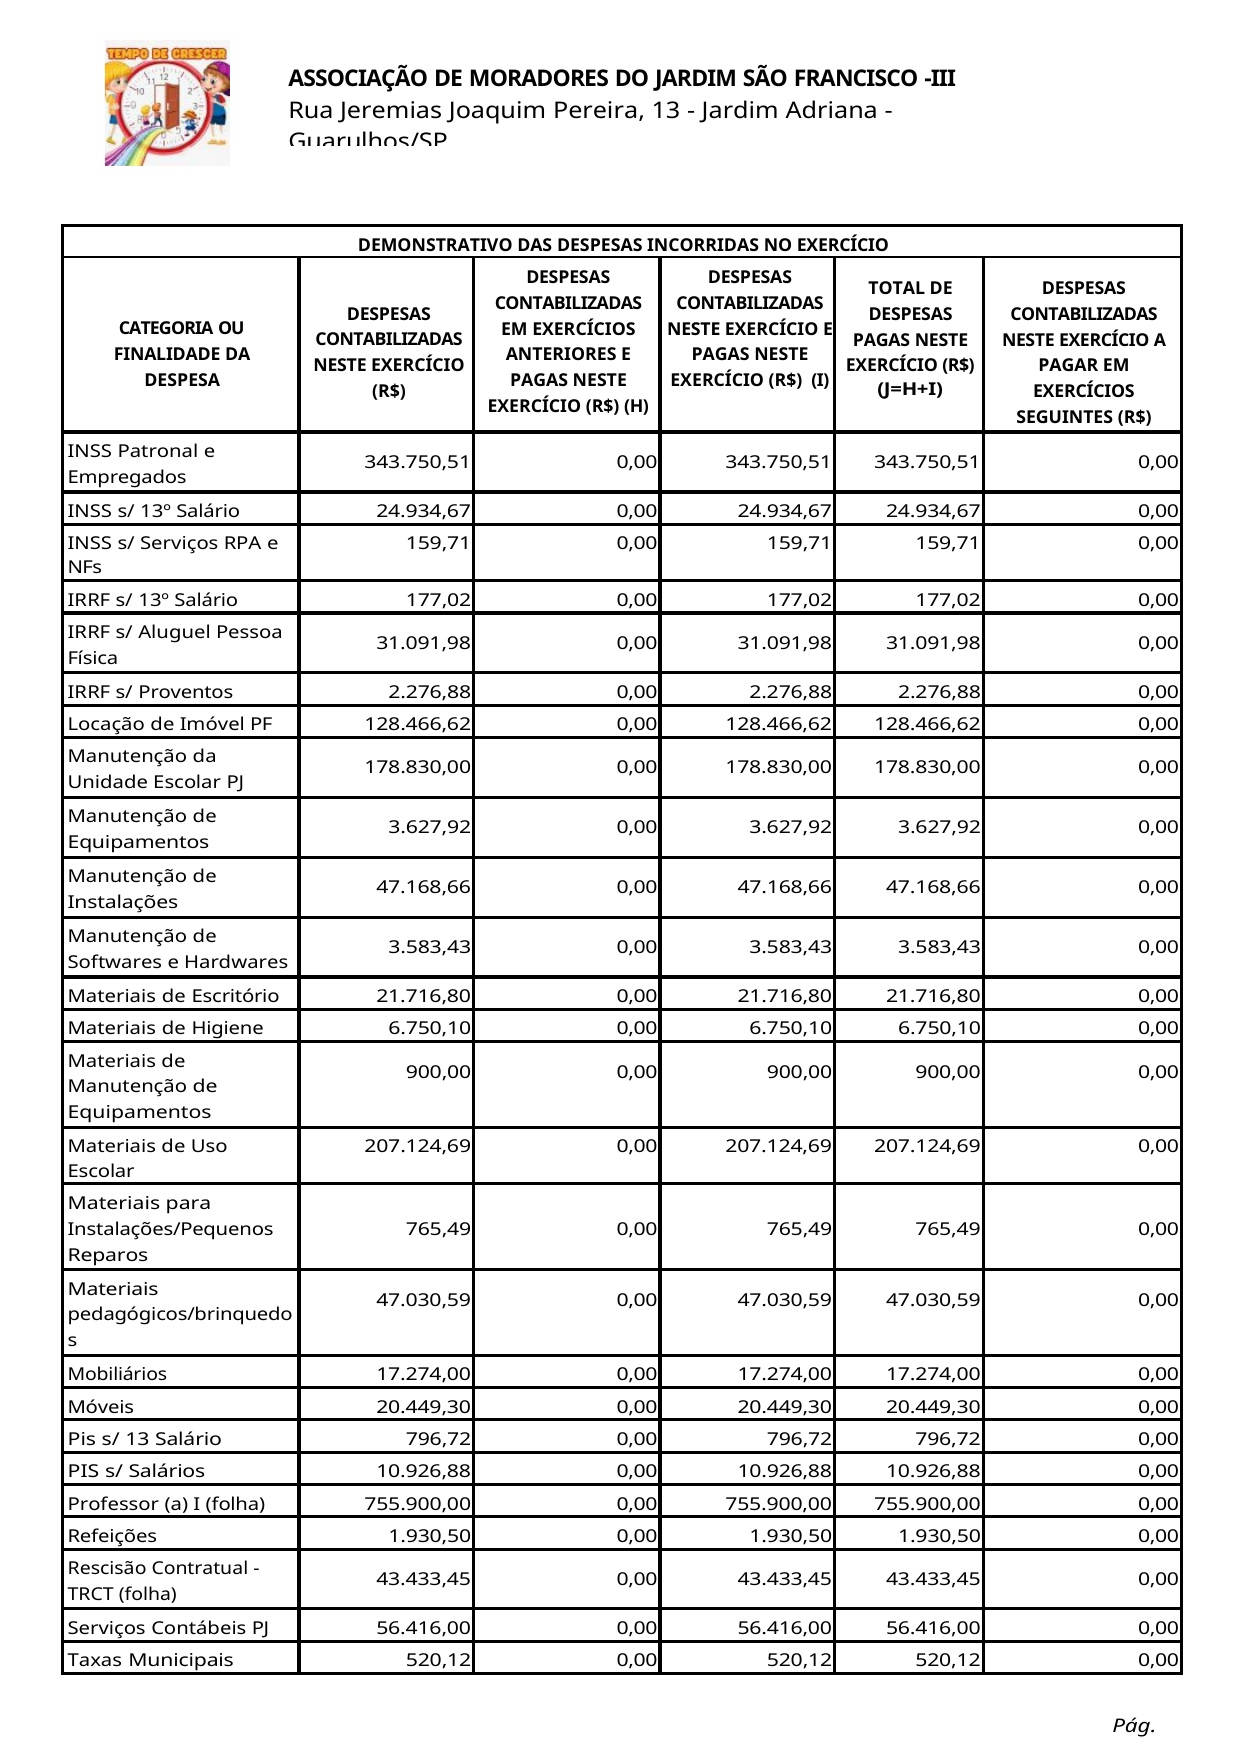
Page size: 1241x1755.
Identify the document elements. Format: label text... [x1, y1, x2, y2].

table_cell 43.433,45 [301, 1551, 472, 1607]
table_cell 47.030,59 [836, 1271, 982, 1354]
table_cell 20.449,30 [836, 1389, 982, 1418]
table_cell CATEGORIA OU FINALIDADE DA DESPESA [64, 258, 297, 430]
table_cell 900,00 [836, 1043, 982, 1126]
table_cell 796,72 [662, 1421, 833, 1451]
table_cell 3.627,92 [836, 799, 982, 856]
table_cell 47.030,59 [301, 1271, 472, 1354]
table_cell 24.934,67 [836, 494, 982, 523]
table_cell 0,00 [475, 1486, 658, 1515]
table_cell 0,00 [985, 615, 1180, 671]
table_cell 47.168,66 [836, 859, 982, 916]
table_cell 0,00 [985, 1129, 1180, 1182]
table_cell 343.750,51 [662, 434, 833, 490]
table_cell INSS Patronal e Empregados [64, 434, 297, 490]
table_cell 0,00 [985, 494, 1180, 523]
table_cell 0,00 [475, 615, 658, 671]
table_cell 31.091,98 [662, 615, 833, 671]
table_cell Materiais de Escritório [64, 979, 297, 1008]
table_cell Manutenção de Softwares e Hardwares [64, 919, 297, 975]
table_cell Rescisão Contratual - TRCT (folha) [64, 1551, 297, 1607]
table_cell Pis s/ 13 Salário [64, 1421, 297, 1451]
table_cell 343.750,51 [301, 434, 472, 490]
table_cell 520,12 [662, 1643, 833, 1672]
table_cell 0,00 [985, 434, 1180, 490]
table_cell 0,00 [985, 526, 1180, 579]
table_cell 159,71 [836, 526, 982, 579]
table_cell 1.930,50 [301, 1518, 472, 1547]
table_cell 520,12 [301, 1643, 472, 1672]
table_cell 765,49 [836, 1185, 982, 1268]
table_cell 17.274,00 [301, 1357, 472, 1386]
table_cell IRRF s/ 13º Salário [64, 582, 297, 611]
table_cell Materiais de Higiene [64, 1011, 297, 1040]
table_cell 56.416,00 [836, 1610, 982, 1639]
table_cell 128.466,62 [836, 707, 982, 736]
table_cell Mobiliários [64, 1357, 297, 1386]
table_cell 343.750,51 [836, 434, 982, 490]
table_cell 0,00 [985, 739, 1180, 796]
table_cell 47.030,59 [662, 1271, 833, 1354]
table_cell 10.926,88 [662, 1454, 833, 1483]
table_cell 796,72 [836, 1421, 982, 1451]
table_cell 6.750,10 [836, 1011, 982, 1040]
table_cell 3.627,92 [662, 799, 833, 856]
table_cell 0,00 [985, 1011, 1180, 1040]
table_cell 10.926,88 [836, 1454, 982, 1483]
table_cell 43.433,45 [662, 1551, 833, 1607]
table_cell 0,00 [475, 1610, 658, 1639]
table_cell 520,12 [836, 1643, 982, 1672]
table_cell 6.750,10 [301, 1011, 472, 1040]
table_cell Refeições [64, 1518, 297, 1547]
table_cell 0,00 [985, 1389, 1180, 1418]
table_cell INSS s/ 13º Salário [64, 494, 297, 523]
table_cell INSS s/ Serviços RPA e NFs [64, 526, 297, 579]
table_cell 31.091,98 [301, 615, 472, 671]
table_cell 2.276,88 [662, 674, 833, 703]
table_cell DESPESAS CONTABILIZADAS NESTE EXERCÍCIO (R$) [301, 258, 472, 430]
table_cell 765,49 [662, 1185, 833, 1268]
table_cell IRRF s/ Aluguel Pessoa Física [64, 615, 297, 671]
table_cell 24.934,67 [301, 494, 472, 523]
table_cell 178.830,00 [301, 739, 472, 796]
table_cell 128.466,62 [662, 707, 833, 736]
table_cell 178.830,00 [662, 739, 833, 796]
table_cell 56.416,00 [662, 1610, 833, 1639]
table_cell IRRF s/ Proventos [64, 674, 297, 703]
table_cell 0,00 [475, 1129, 658, 1182]
table_cell Locação de Imóvel PF [64, 707, 297, 736]
table_cell 0,00 [985, 707, 1180, 736]
table_cell 0,00 [475, 1518, 658, 1547]
table_cell 21.716,80 [836, 979, 982, 1008]
table_cell DESPESAS CONTABILIZADAS NESTE EXERCÍCIO A PAGAR EM EXERCÍCIOS SEGUINTES (R$) [985, 258, 1180, 430]
table_cell 21.716,80 [662, 979, 833, 1008]
table_cell 128.466,62 [301, 707, 472, 736]
table_cell Manutenção da Unidade Escolar PJ [64, 739, 297, 796]
table_cell 0,00 [985, 1551, 1180, 1607]
table_cell 207.124,69 [836, 1129, 982, 1182]
table_cell Serviços Contábeis PJ [64, 1610, 297, 1639]
table_header DEMONSTRATIVO DAS DESPESAS INCORRIDAS NO EXERCÍCIO [64, 227, 1180, 256]
table_cell 0,00 [475, 859, 658, 916]
table_cell 3.627,92 [301, 799, 472, 856]
table_cell 10.926,88 [301, 1454, 472, 1483]
table_cell 0,00 [475, 799, 658, 856]
table_cell 755.900,00 [301, 1486, 472, 1515]
table_cell 0,00 [985, 919, 1180, 975]
table_cell 0,00 [475, 526, 658, 579]
table_cell 0,00 [475, 1551, 658, 1607]
table_cell 0,00 [475, 739, 658, 796]
table_cell 2.276,88 [836, 674, 982, 703]
table_cell 900,00 [301, 1043, 472, 1126]
table_cell 0,00 [475, 674, 658, 703]
table_cell TOTAL DE DESPESAS PAGAS NESTE EXERCÍCIO (R$) (J=H+I) [836, 258, 982, 430]
table_cell Materiais para Instalações/Pequenos Reparos [64, 1185, 297, 1268]
table_cell 3.583,43 [301, 919, 472, 975]
table_cell Materiais de Uso Escolar [64, 1129, 297, 1182]
table_cell 159,71 [301, 526, 472, 579]
table_cell 0,00 [475, 919, 658, 975]
table_cell 178.830,00 [836, 739, 982, 796]
table_cell 20.449,30 [301, 1389, 472, 1418]
table_cell 0,00 [985, 1486, 1180, 1515]
table_cell 1.930,50 [836, 1518, 982, 1547]
table_cell 3.583,43 [662, 919, 833, 975]
table_cell 755.900,00 [662, 1486, 833, 1515]
table_cell 0,00 [985, 582, 1180, 611]
table_cell 0,00 [475, 1421, 658, 1451]
table_cell Materiais pedagógicos/brinquedos [64, 1271, 297, 1354]
table_cell 0,00 [475, 582, 658, 611]
table_cell 0,00 [475, 979, 658, 1008]
table_cell 31.091,98 [836, 615, 982, 671]
table_cell 0,00 [985, 674, 1180, 703]
table_cell 0,00 [985, 979, 1180, 1008]
table_cell 3.583,43 [836, 919, 982, 975]
table_cell 0,00 [475, 1043, 658, 1126]
table_cell 900,00 [662, 1043, 833, 1126]
table_cell 47.168,66 [301, 859, 472, 916]
table_cell Manutenção de Equipamentos [64, 799, 297, 856]
table_cell 177,02 [836, 582, 982, 611]
table_cell Móveis [64, 1389, 297, 1418]
table_cell PIS s/ Salários [64, 1454, 297, 1483]
table_cell 0,00 [475, 434, 658, 490]
table_cell 0,00 [985, 859, 1180, 916]
table_cell 47.168,66 [662, 859, 833, 916]
table_cell 796,72 [301, 1421, 472, 1451]
table_cell 43.433,45 [836, 1551, 982, 1607]
table_cell 0,00 [985, 1357, 1180, 1386]
table_cell 56.416,00 [301, 1610, 472, 1639]
table_cell Manutenção de Instalações [64, 859, 297, 916]
table_cell 2.276,88 [301, 674, 472, 703]
table_cell 755.900,00 [836, 1486, 982, 1515]
table_cell Professor (a) I (folha) [64, 1486, 297, 1515]
table_cell 177,02 [662, 582, 833, 611]
table_cell 0,00 [985, 799, 1180, 856]
table_cell Taxas Municipais [64, 1643, 297, 1672]
table_cell 0,00 [475, 1454, 658, 1483]
table_cell 6.750,10 [662, 1011, 833, 1040]
table_cell 0,00 [985, 1643, 1180, 1672]
table_cell 0,00 [985, 1043, 1180, 1126]
table_cell 0,00 [985, 1271, 1180, 1354]
table_cell 207.124,69 [662, 1129, 833, 1182]
table_cell 0,00 [475, 1643, 658, 1672]
table_cell 0,00 [475, 1185, 658, 1268]
table_cell 0,00 [985, 1610, 1180, 1639]
table_cell 0,00 [475, 1357, 658, 1386]
table_cell 0,00 [985, 1518, 1180, 1547]
table_cell 17.274,00 [836, 1357, 982, 1386]
table_cell 177,02 [301, 582, 472, 611]
table_cell 765,49 [301, 1185, 472, 1268]
table_cell 159,71 [662, 526, 833, 579]
table_cell 1.930,50 [662, 1518, 833, 1547]
table_cell 0,00 [985, 1454, 1180, 1483]
table_cell 0,00 [985, 1185, 1180, 1268]
table_cell 20.449,30 [662, 1389, 833, 1418]
table_cell 0,00 [475, 1011, 658, 1040]
table_cell Materiais de Manutenção de Equipamentos [64, 1043, 297, 1126]
table_cell 0,00 [475, 707, 658, 736]
table_cell 207.124,69 [301, 1129, 472, 1182]
table_cell 17.274,00 [662, 1357, 833, 1386]
table_cell 21.716,80 [301, 979, 472, 1008]
table_cell 24.934,67 [662, 494, 833, 523]
table_cell DESPESAS CONTABILIZADAS NESTE EXERCÍCIO E PAGAS NESTE EXERCÍCIO (R$) (I) [662, 258, 833, 430]
table_cell 0,00 [475, 1389, 658, 1418]
table_cell DESPESAS CONTABILIZADAS EM EXERCÍCIOS ANTERIORES E PAGAS NESTE EXERCÍCIO (R$) (H) [475, 258, 658, 430]
table_cell 0,00 [985, 1421, 1180, 1451]
table_cell 0,00 [475, 494, 658, 523]
table_cell 0,00 [475, 1271, 658, 1354]
